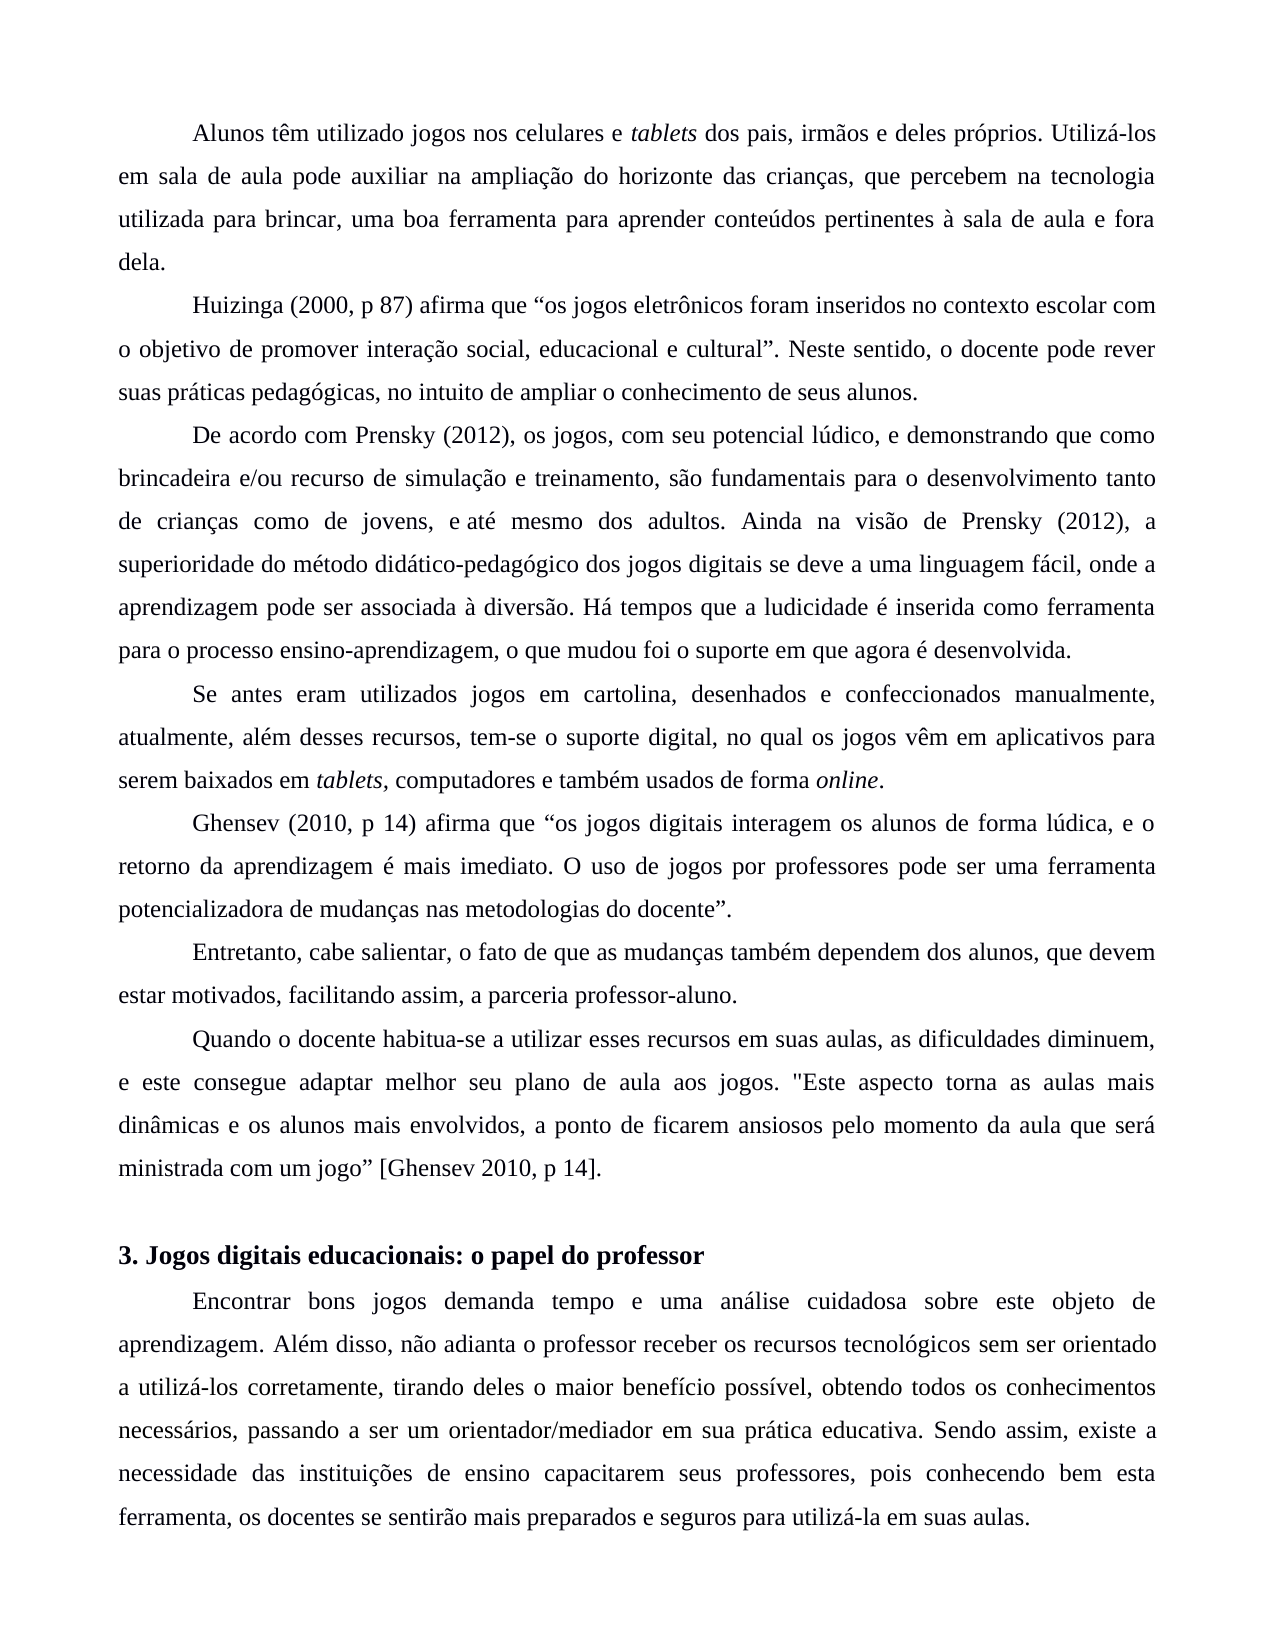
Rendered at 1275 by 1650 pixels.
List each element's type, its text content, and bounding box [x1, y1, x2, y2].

text Huizinga (2000, p 87) afirma que “os jogos eletrônicos foram inseridos no contexto escolar com o objetivo de promover interação social, educacional e cultural”. Neste sentido, o docente pode rever suas práticas pedagógicas, no intuito de ampliar o conhecimento de seus alunos. [118, 291, 1157, 406]
text Alunos têm utilizado jogos nos celulares e tablets dos pais, irmãos e deles próprios. Utilizá-los em sala de aula pode auxiliar na ampliação do horizonte das crianças, que percebem na tecnologia utilizada para brincar, uma boa ferramenta para aprender conteúdos pertinentes à sala de aula e fora dela. [118, 118, 1157, 276]
text Entretanto, cabe salientar, o fato de que as mudanças também dependem dos alunos, que devem estar motivados, facilitando assim, a parceria professor-aluno. [118, 937, 1157, 1009]
text De acordo com Prensky (2012), os jogos, com seu potencial lúdico, e demonstrando que como brincadeira e/ou recurso de simulação e treinamento, são fundamentais para o desenvolvimento tanto de crianças como de jovens, e até mesmo dos adultos. Ainda na visão de Prensky (2012), a superioridade do método didático-pedagógico dos jogos digitais se deve a uma linguagem fácil, onde a aprendizagem pode ser associada à diversão. Há tempos que a ludicidade é inserida como ferramenta para o processo ensino-aprendizagem, o que mudou foi o suporte em que agora é desenvolvida. [118, 420, 1157, 664]
text Ghensev (2010, p 14) afirma que “os jogos digitais interagem os alunos de forma lúdica, e o retorno da aprendizagem é mais imediato. O uso de jogos por professores pode ser uma ferramenta potencializadora de mudanças nas metodologias do docente”. [118, 808, 1157, 923]
text 3. Jogos digitais educacionais: o papel do professor [118, 1239, 1157, 1271]
text Quando o docente habitua-se a utilizar esses recursos em suas aulas, as dificuldades diminuem, e este consegue adaptar melhor seu plano de aula aos jogos. "Este aspecto torna as aulas mais dinâmicas e os alunos mais envolvidos, a ponto de ficarem ansiosos pelo momento da aula que será ministrada com um jogo” [Ghensev 2010, p 14]. [118, 1024, 1157, 1182]
text Se antes eram utilizados jogos em cartolina, desenhados e confeccionados manualmente, atualmente, além desses recursos, tem-se o suporte digital, no qual os jogos vêm em aplicativos para serem baixados em tablets, computadores e também usados de forma online. [118, 679, 1157, 794]
text Encontrar bons jogos demanda tempo e uma análise cuidadosa sobre este objeto de aprendizagem. Além disso, não adianta o professor receber os recursos tecnológicos sem ser orientado a utilizá-los corretamente, tirando deles o maior benefício possível, obtendo todos os conhecimentos necessários, passando a ser um orientador/mediador em sua prática educativa. Sendo assim, existe a necessidade das instituições de ensino capacitarem seus professores, pois conhecendo bem esta ferramenta, os docentes se sentirão mais preparados e seguros para utilizá-la em suas aulas. [118, 1286, 1157, 1530]
